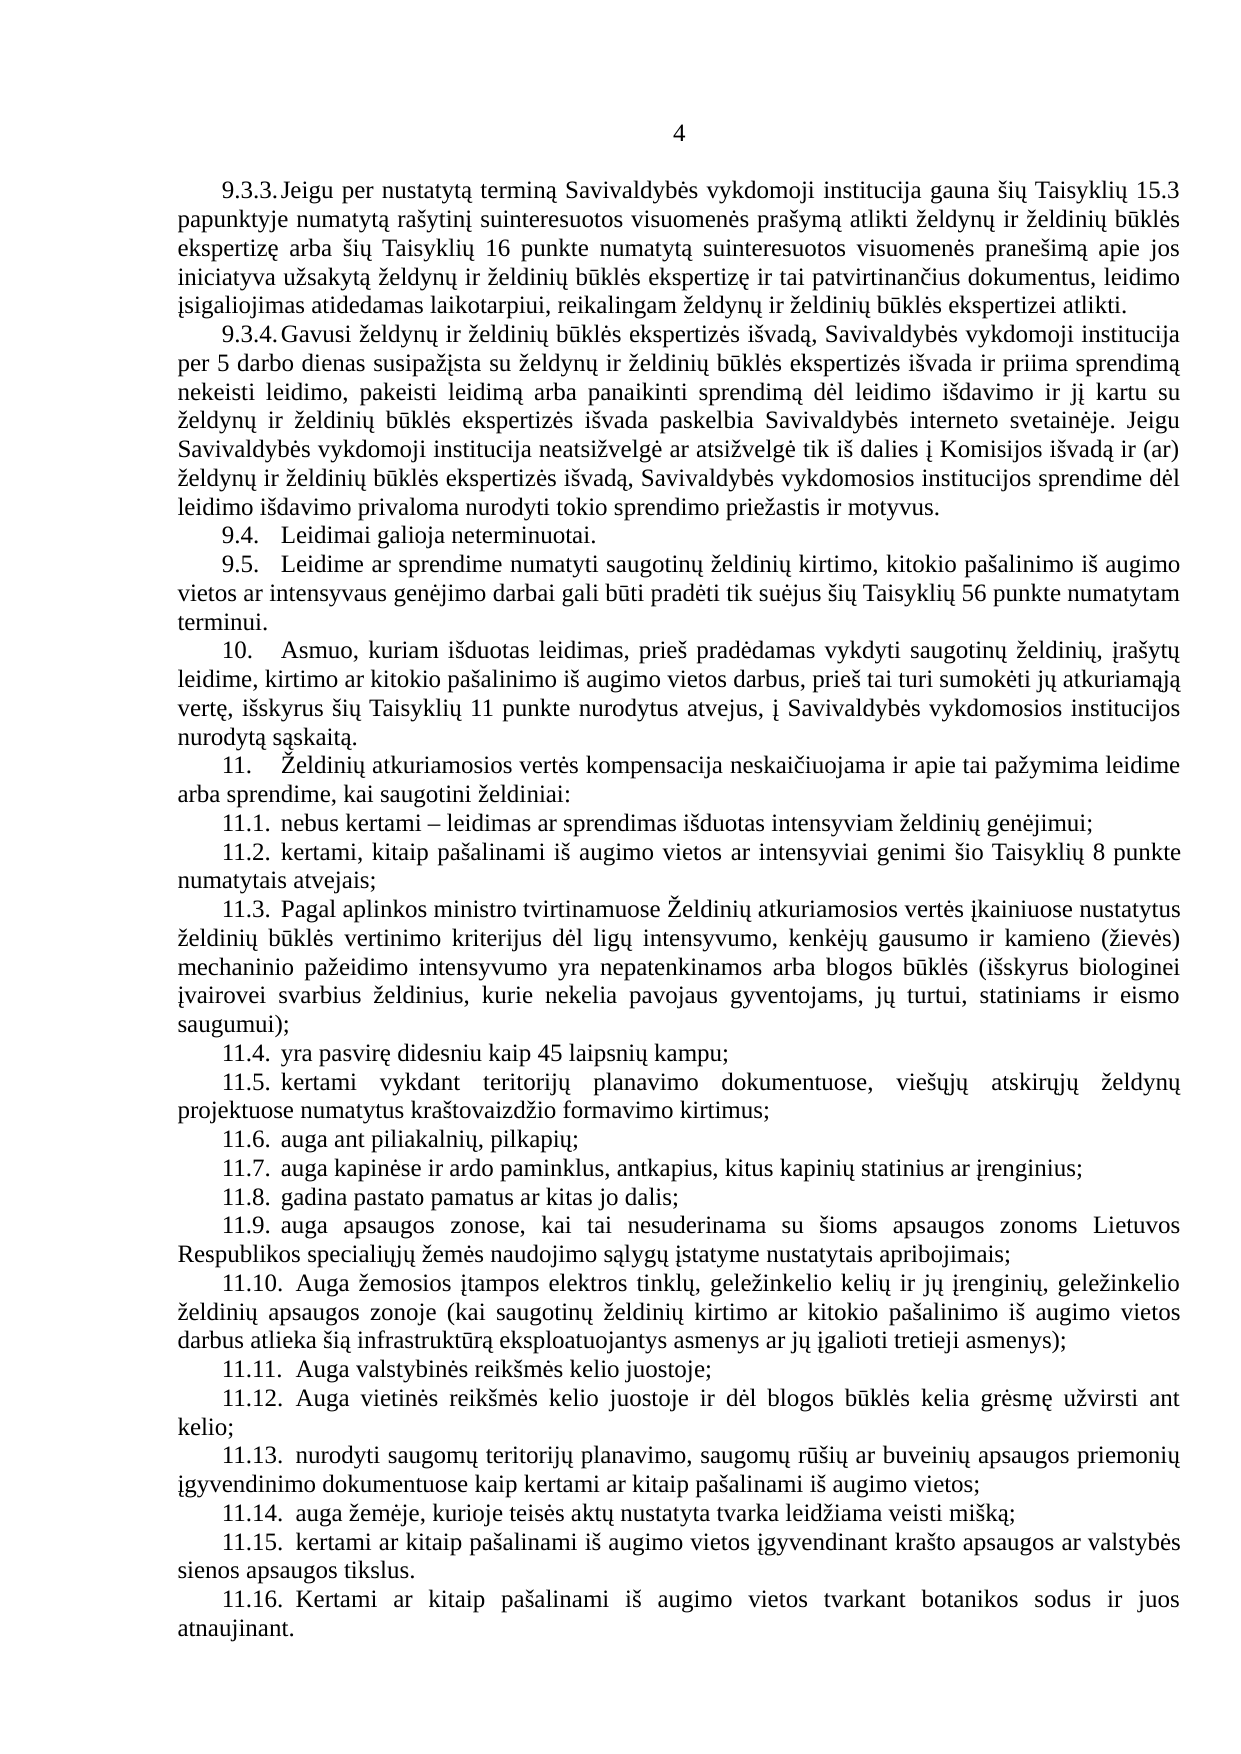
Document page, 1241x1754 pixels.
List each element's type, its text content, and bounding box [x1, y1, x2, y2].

text 11.1. nebus kertami – leidimas ar sprendimas išduotas intensyviam želdinių genėjimui; [177, 808, 1181, 837]
text 11.8. gadina pastato pamatus ar kitas jo dalis; [177, 1182, 1181, 1211]
text 11.7. auga kapinėse ir ardo paminklus, antkapius, kitus kapinių statinius ar įrenginius; [177, 1153, 1181, 1182]
text 11.15. kertami ar kitaip pašalinami iš augimo vietos įgyvendinant krašto apsaugos ar valstybės sienos apsaugos tikslus. [177, 1527, 1181, 1584]
text 11.9. auga apsaugos zonose, kai tai nesuderinama su šioms apsaugos zonoms Lietuvos Respublikos specialiųjų žemės naudojimo sąlygų įstatyme nustatytais apribojimais; [177, 1211, 1181, 1268]
text 11.14. auga žemėje, kurioje teisės aktų nustatyta tvarka leidžiama veisti mišką; [177, 1498, 1181, 1527]
text 11.13. nurodyti saugomų teritorijų planavimo, saugomų rūšių ar buveinių apsaugos priemonių įgyvendinimo dokumentuose kaip kertami ar kitaip pašalinami iš augimo vietos; [177, 1441, 1181, 1498]
text 11.3. Pagal aplinkos ministro tvirtinamuose Želdinių atkuriamosios vertės įkainiuose nustatytus želdinių būklės vertinimo kriterijus dėl ligų intensyvumo, kenkėjų gausumo ir kamieno (žievės) mechaninio pažeidimo intensyvumo yra nepatenkinamos arba blogos būklės (išskyrus biologinei įvairovei svarbius želdinius, kurie nekelia pavojaus gyventojams, jų turtui, statiniams ir eismo saugumui); [177, 894, 1181, 1038]
text 9.5. Leidime ar sprendime numatyti saugotinų želdinių kirtimo, kitokio pašalinimo iš augimo vietos ar intensyvaus genėjimo darbai gali būti pradėti tik suėjus šių Taisyklių 56 punkte numatytam terminui. [177, 549, 1181, 636]
text 11.6. auga ant piliakalnių, pilkapių; [177, 1124, 1181, 1153]
text 11. Želdinių atkuriamosios vertės kompensacija neskaičiuojama ir apie tai pažymima leidime arba sprendime, kai saugotini želdiniai: [177, 751, 1181, 808]
text 9.4. Leidimai galioja neterminuotai. [177, 521, 1181, 549]
text 11.5. kertami vykdant teritorijų planavimo dokumentuose, viešųjų atskirųjų želdynų projektuose numatytus kraštovaizdžio formavimo kirtimus; [177, 1067, 1181, 1124]
text 11.2. kertami, kitaip pašalinami iš augimo vietos ar intensyviai genimi šio Taisyklių 8 punkte numatytais atvejais; [177, 837, 1181, 894]
text 11.16. Kertami ar kitaip pašalinami iš augimo vietos tvarkant botanikos sodus ir juos atnaujinant. [177, 1584, 1181, 1642]
text 9.3.3. Jeigu per nustatytą terminą Savivaldybės vykdomoji institucija gauna šių Taisyklių 15.3 papunktyje numatytą rašytinį suinteresuotos visuomenės prašymą atlikti želdynų ir želdinių būklės ekspertizę arba šių Taisyklių 16 punkte numatytą suinteresuotos visuomenės pranešimą apie jos iniciatyva užsakytą želdynų ir želdinių būklės ekspertizę ir tai patvirtinančius dokumentus, leidimo įsigaliojimas atidedamas laikotarpiui, reikalingam želdynų ir želdinių būklės ekspertizei atlikti. [177, 176, 1181, 319]
text 10. Asmuo, kuriam išduotas leidimas, prieš pradėdamas vykdyti saugotinų želdinių, įrašytų leidime, kirtimo ar kitokio pašalinimo iš augimo vietos darbus, prieš tai turi sumokėti jų atkuriamąją vertę, išskyrus šių Taisyklių 11 punkte nurodytus atvejus, į Savivaldybės vykdomosios institucijos nurodytą sąskaitą. [177, 636, 1181, 751]
text 11.4. yra pasvirę didesniu kaip 45 laipsnių kampu; [177, 1038, 1181, 1067]
text 9.3.4. Gavusi želdynų ir želdinių būklės ekspertizės išvadą, Savivaldybės vykdomoji institucija per 5 darbo dienas susipažįsta su želdynų ir želdinių būklės ekspertizės išvada ir priima sprendimą nekeisti leidimo, pakeisti leidimą arba panaikinti sprendimą dėl leidimo išdavimo ir jį kartu su želdynų ir želdinių būklės ekspertizės išvada paskelbia Savivaldybės interneto svetainėje. Jeigu Savivaldybės vykdomoji institucija neatsižvelgė ar atsižvelgė tik iš dalies į Komisijos išvadą ir (ar) želdynų ir želdinių būklės ekspertizės išvadą, Savivaldybės vykdomosios institucijos sprendime dėl leidimo išdavimo privaloma nurodyti tokio sprendimo priežastis ir motyvus. [177, 319, 1181, 521]
text 11.11. Auga valstybinės reikšmės kelio juostoje; [177, 1354, 1181, 1383]
text 11.10. Auga žemosios įtampos elektros tinklų, geležinkelio kelių ir jų įrenginių, geležinkelio želdinių apsaugos zonoje (kai saugotinų želdinių kirtimo ar kitokio pašalinimo iš augimo vietos darbus atlieka šią infrastruktūrą eksploatuojantys asmenys ar jų įgalioti tretieji asmenys); [177, 1268, 1181, 1354]
text 11.12. Auga vietinės reikšmės kelio juostoje ir dėl blogos būklės kelia grėsmę užvirsti ant kelio; [177, 1383, 1181, 1441]
